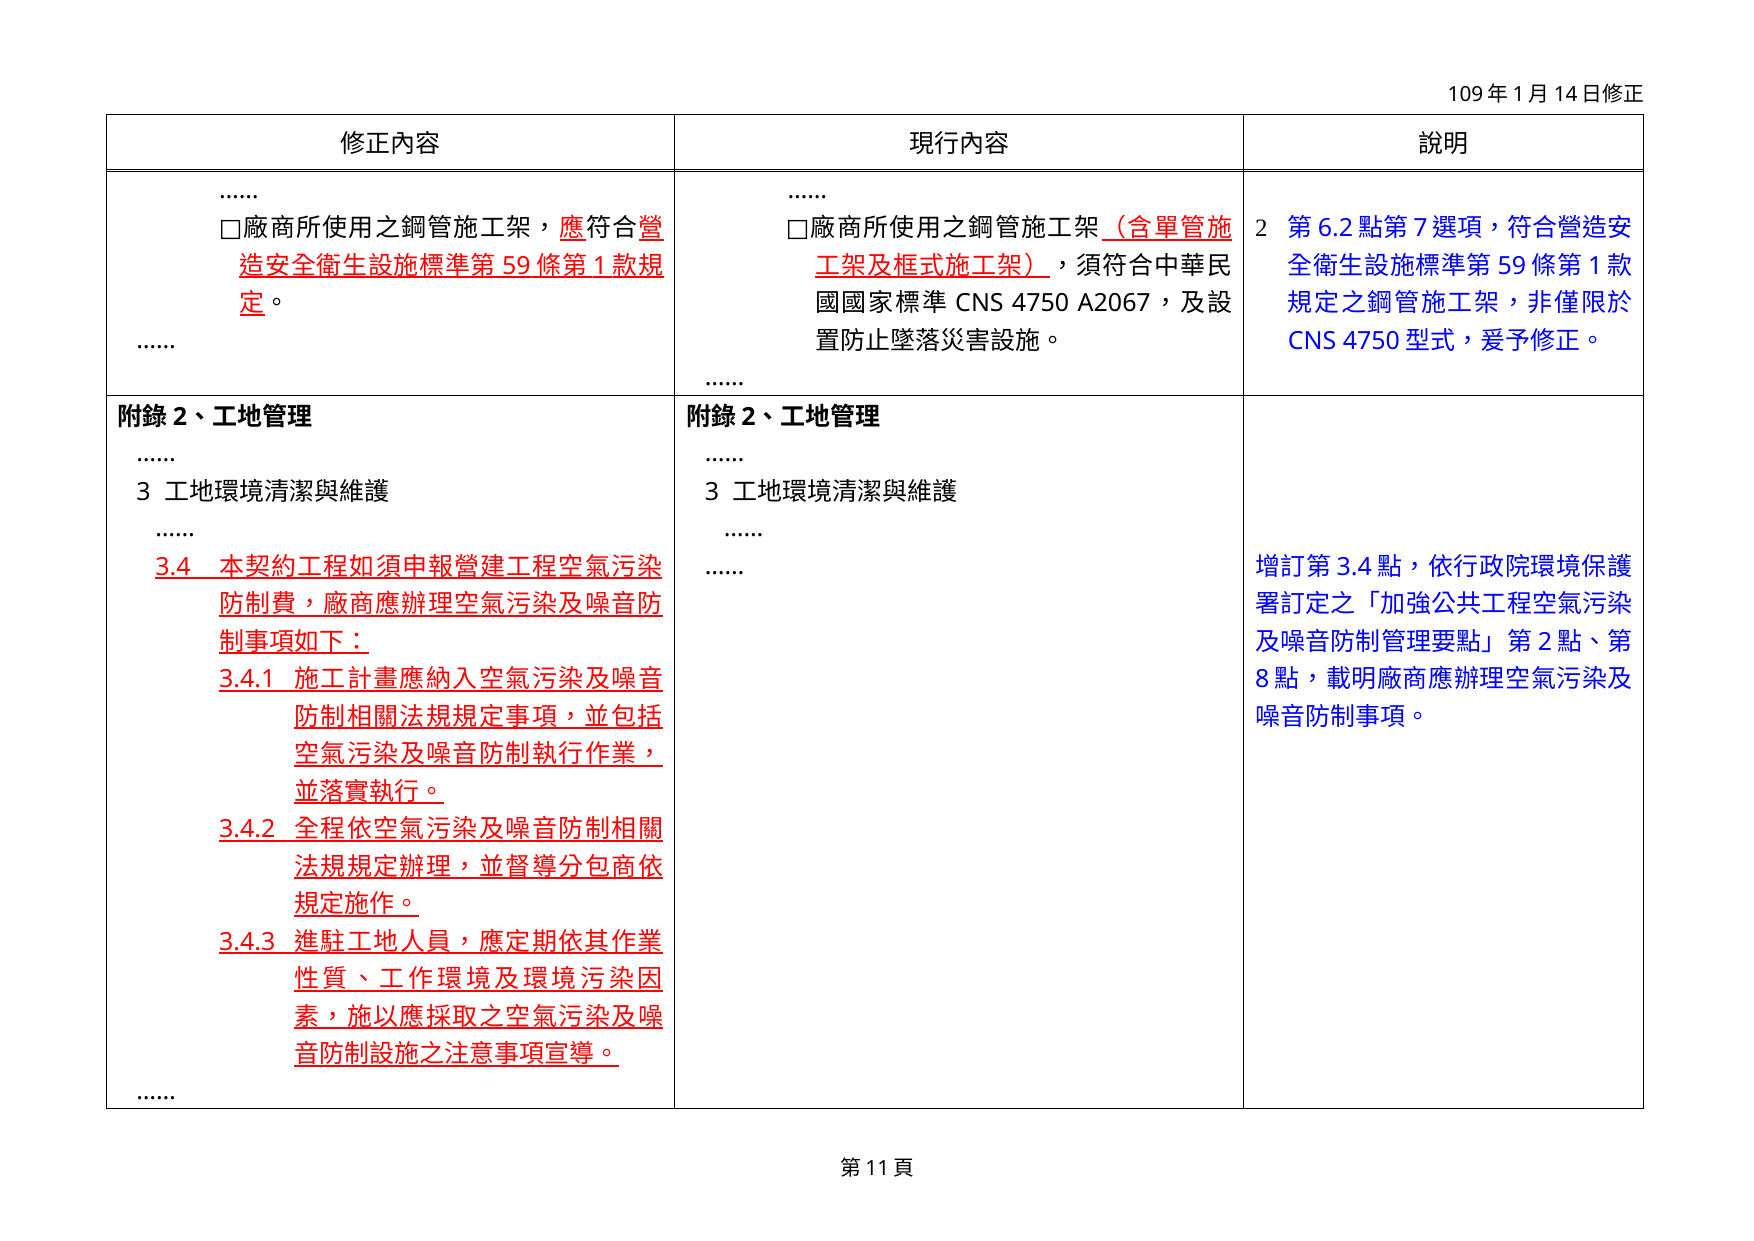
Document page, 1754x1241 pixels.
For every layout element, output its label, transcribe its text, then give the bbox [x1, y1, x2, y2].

table_cell 附錄2、工地管理 …… 3 工地環境清潔與維護 …… …… [675, 396, 1243, 1108]
table_cell …… □廠商所使用之鋼管施工架，應符合營造安全衛生設施標準第59條第1款規定。 …… [107, 172, 674, 395]
table_header 說明 [1244, 115, 1643, 169]
table_cell 附錄2、工地管理 …… 3 工地環境清潔與維護 …… 3.4 本契約工程如須申報營建工程空氣污染防制費，廠商應辦理空氣污染及噪音防制事項如下： 3.4.1 施工計畫應納入空氣污染及噪音防制相關法規規定事項，並包括空氣污染及噪音防制執行作業，並落實執行。 3.4.2 全程依空氣污染及噪音防制相關法規規定辦理，並督導分包商依規定施作。 3.4.3 進駐工地人員，應定期依其作業性質、工作環境及環境污染因素，施以應採取之空氣污染及噪音防制設施之注意事項宣導。 …… [107, 396, 674, 1108]
table_header 修正內容 [107, 115, 674, 169]
table_cell …… □廠商所使用之鋼管施工架（含單管施工架及框式施工架），須符合中華民國國家標準CNS 4750 A2067，及設置防止墜落災害設施。 …… [675, 172, 1243, 395]
table_cell 第1點，勞動部已修正「危險性工作場所審查暨檢查辦法」名稱為「危險性工作場所審查及檢查辦法」，爰配合修正。 第6.2點第7選項，符合營造安全衛生設施標準第59條第1款規定之鋼管施工架，非僅限於CNS 4750型式，爰予修正。 [1244, 172, 1643, 395]
table_cell 增訂第3.4點，依行政院環境保護署訂定之「加強公共工程空氣污染及噪音防制管理要點」第2點、第8點，載明廠商應辦理空氣污染及噪音防制事項。 [1244, 396, 1643, 1108]
table_header 現行內容 [675, 115, 1243, 169]
